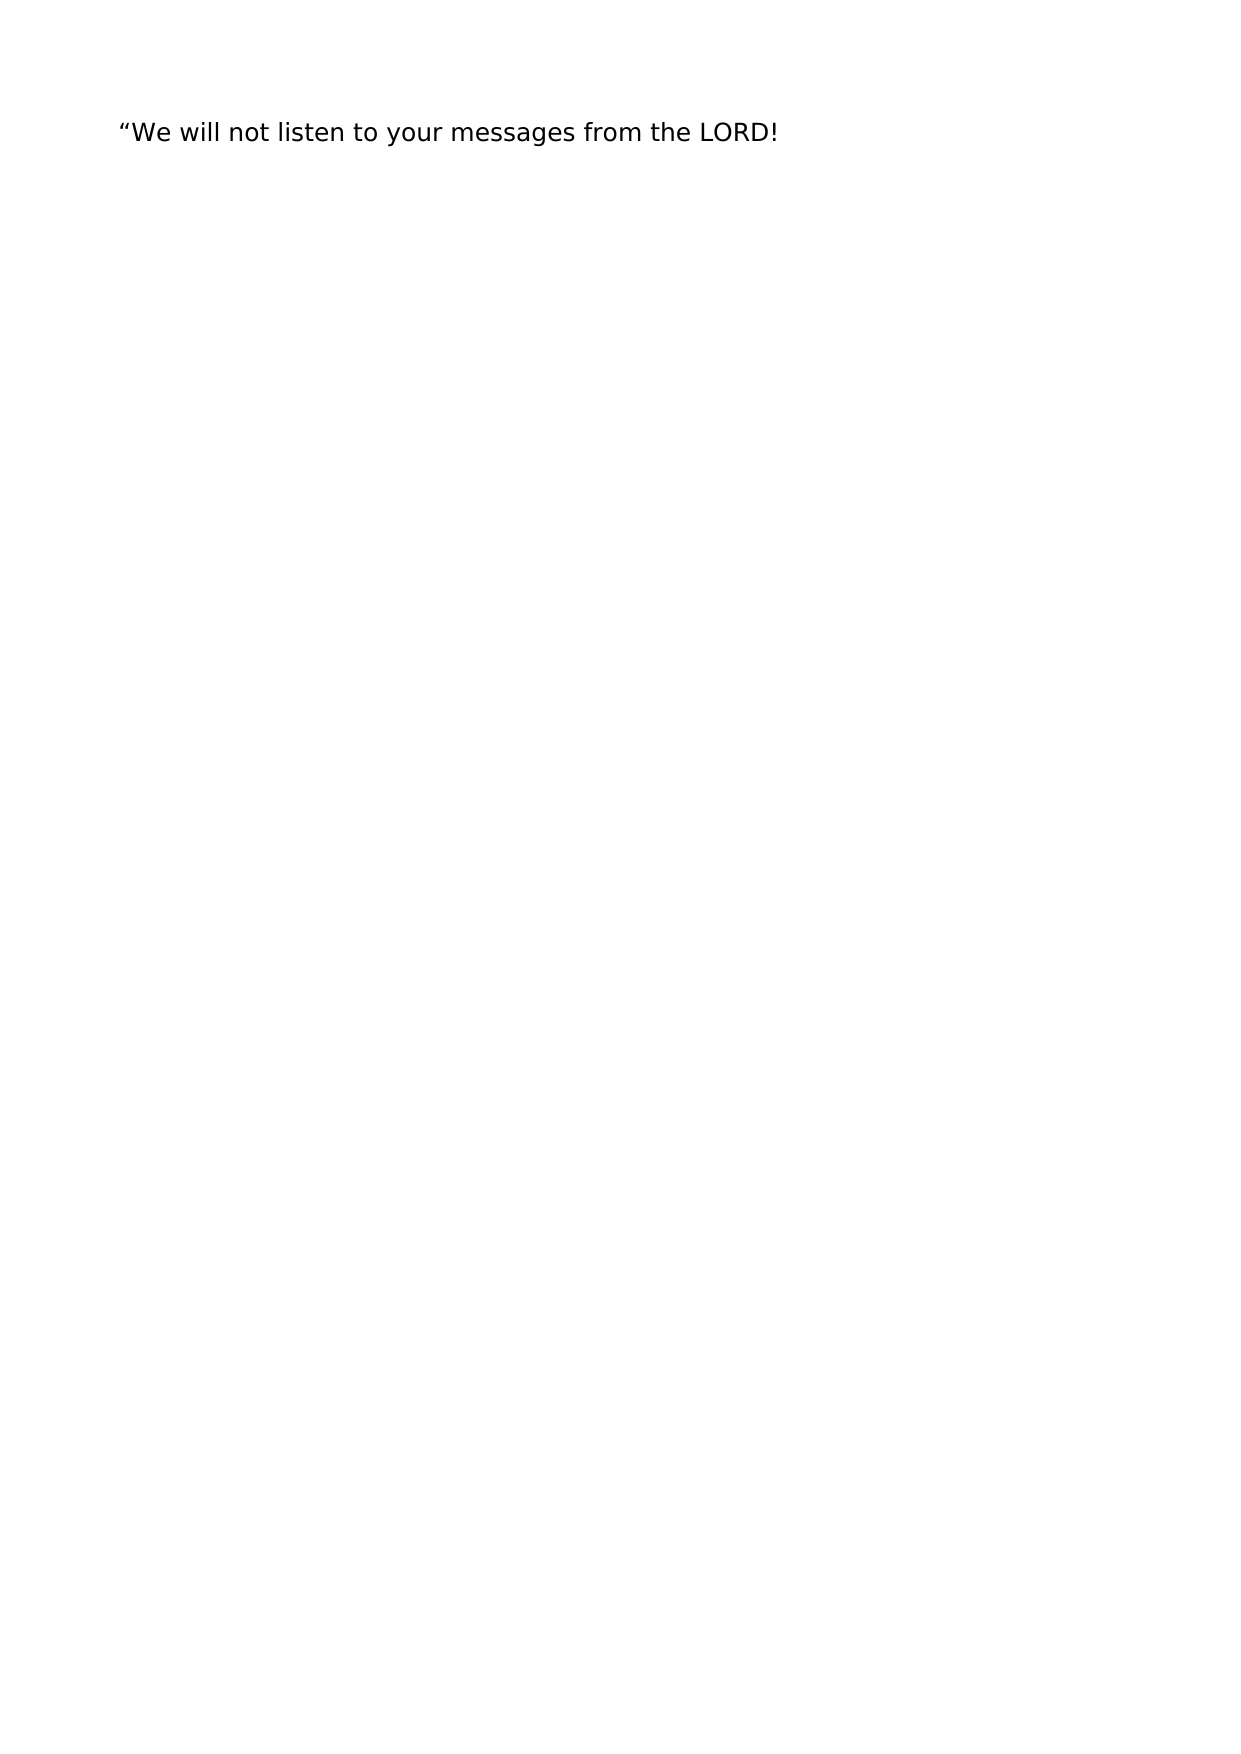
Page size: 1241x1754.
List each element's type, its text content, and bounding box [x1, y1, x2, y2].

text “We will not listen to your messages from the LORD! [118, 118, 1122, 147]
